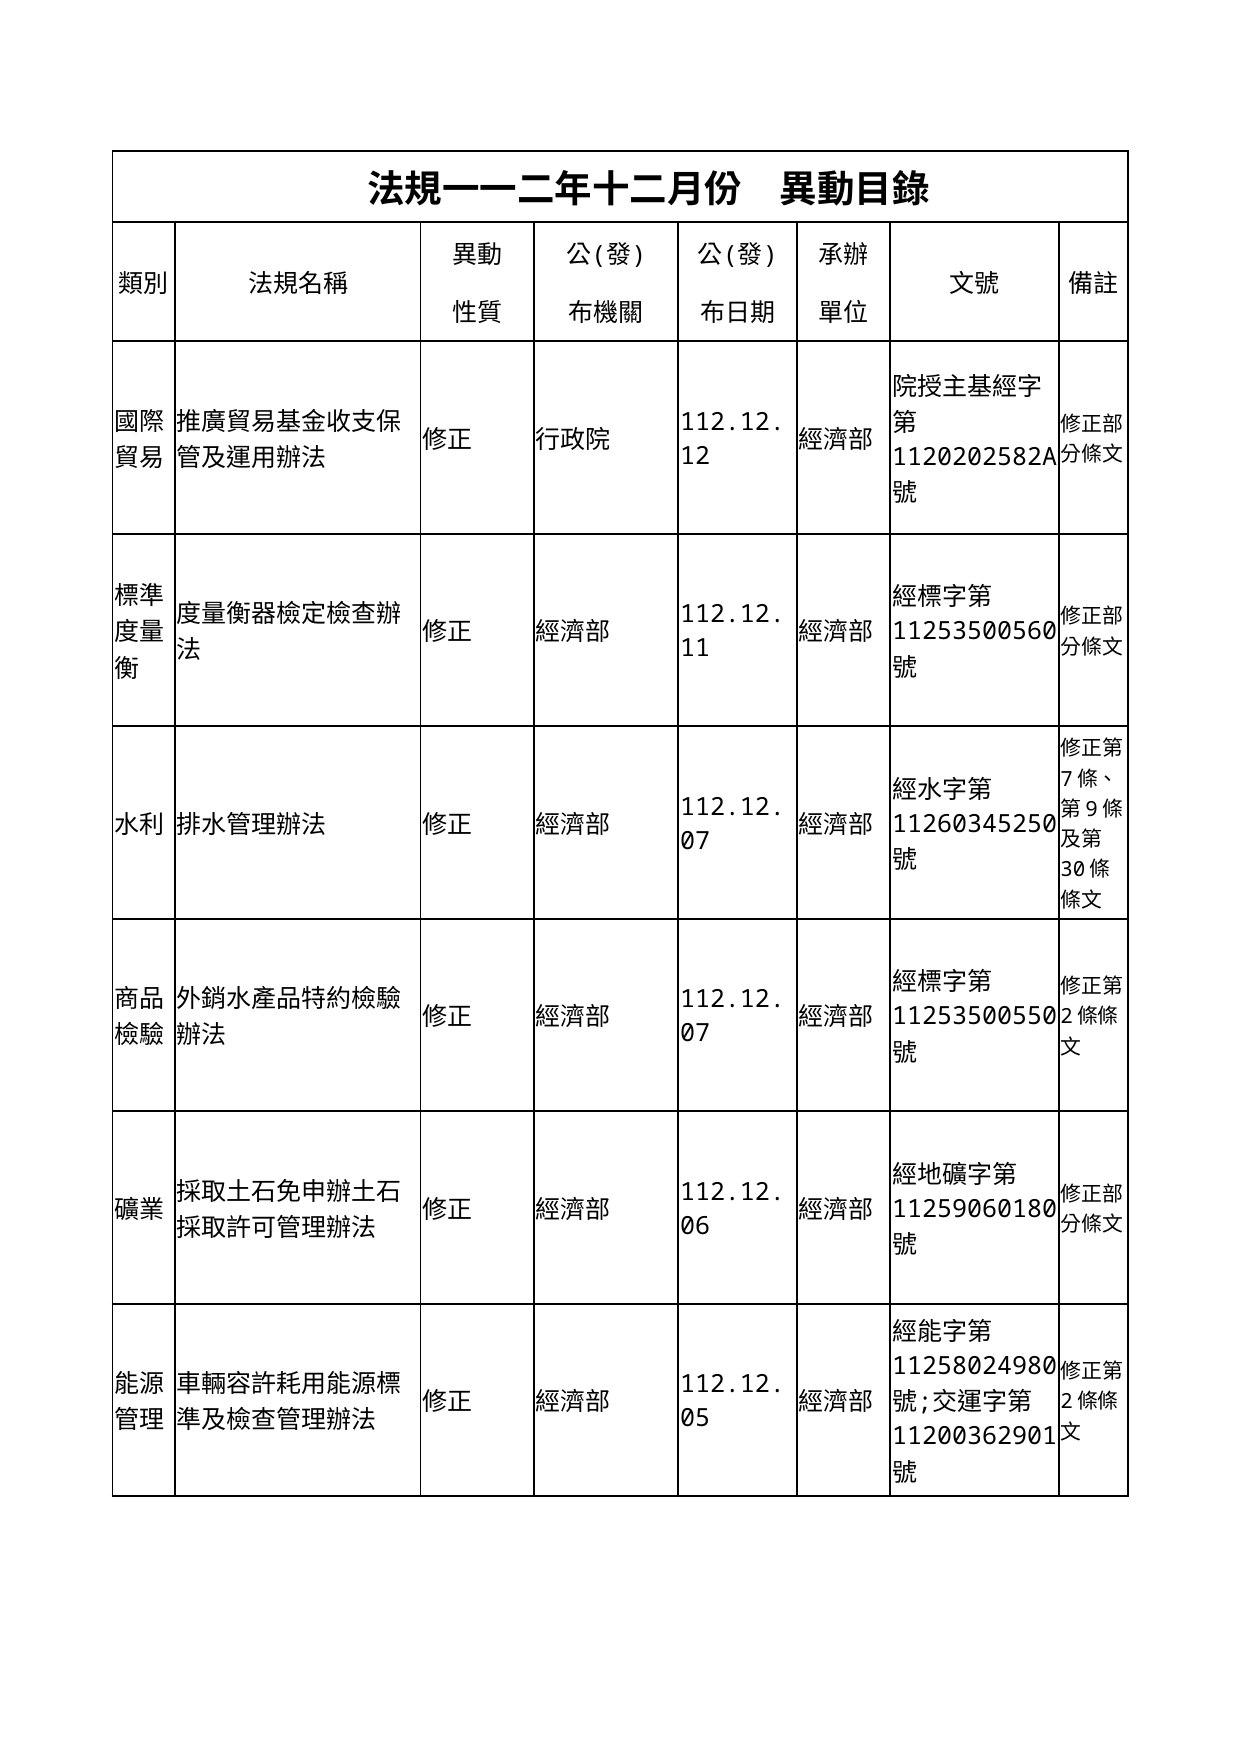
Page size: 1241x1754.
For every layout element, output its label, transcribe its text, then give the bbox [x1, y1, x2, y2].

table_cell 112.12.05 [679, 1305, 796, 1495]
table_cell 法規名稱 [176, 223, 420, 340]
table_cell 類別 [113, 223, 174, 340]
table_cell 經濟部 [798, 342, 889, 533]
table_header 法規一一二年十二月份 異動目錄 [113, 152, 1127, 221]
table_cell 修正第2條條文 [1060, 1305, 1127, 1495]
table_cell 商品檢驗 [113, 920, 174, 1110]
table_cell 礦業 [113, 1112, 174, 1303]
table_cell 經濟部 [798, 1305, 889, 1495]
table_cell 112.12.07 [679, 920, 796, 1110]
table_cell 112.12.11 [679, 535, 796, 725]
table_cell 水利 [113, 727, 174, 918]
table_cell 112.12.12 [679, 342, 796, 533]
table_cell 採取土石免申辦土石採取許可管理辦法 [176, 1112, 420, 1303]
table_cell 公(發) 布日期 [679, 223, 796, 340]
table_cell 備註 [1060, 223, 1127, 340]
table_cell 經濟部 [798, 727, 889, 918]
table_cell 修正第2條條文 [1060, 920, 1127, 1110]
table_cell 承辦 單位 [798, 223, 889, 340]
table_cell 修正 [421, 342, 533, 533]
table_cell 經地礦字第11259060180號 [891, 1112, 1058, 1303]
table_cell 國際貿易 [113, 342, 174, 533]
table_cell 車輛容許耗用能源標準及檢查管理辦法 [176, 1305, 420, 1495]
table_cell 修正 [421, 920, 533, 1110]
table_cell 經水字第11260345250號 [891, 727, 1058, 918]
table_cell 經能字第11258024980號;交運字第11200362901號 [891, 1305, 1058, 1495]
table_cell 經濟部 [798, 920, 889, 1110]
table_cell 修正 [421, 1305, 533, 1495]
table_cell 異動 性質 [421, 223, 533, 340]
table_cell 修正 [421, 535, 533, 725]
table_cell 修正部分條文 [1060, 535, 1127, 725]
table_cell 修正第7條、第9條及第30條條文 [1060, 727, 1127, 918]
table_cell 修正 [421, 1112, 533, 1303]
table_cell 經濟部 [798, 1112, 889, 1303]
table_cell 經濟部 [535, 920, 677, 1110]
table_cell 排水管理辦法 [176, 727, 420, 918]
table_cell 經濟部 [535, 1305, 677, 1495]
table_cell 外銷水產品特約檢驗辦法 [176, 920, 420, 1110]
table_cell 經濟部 [535, 1112, 677, 1303]
table_cell 標準度量衡 [113, 535, 174, 725]
table_cell 經標字第11253500560號 [891, 535, 1058, 725]
table_cell 修正部分條文 [1060, 1112, 1127, 1303]
table_cell 推廣貿易基金收支保管及運用辦法 [176, 342, 420, 533]
table_cell 112.12.06 [679, 1112, 796, 1303]
table_cell 公(發) 布機關 [535, 223, 677, 340]
table_cell 度量衡器檢定檢查辦法 [176, 535, 420, 725]
table_cell 經濟部 [798, 535, 889, 725]
table_cell 經標字第11253500550號 [891, 920, 1058, 1110]
table_cell 112.12.07 [679, 727, 796, 918]
table_cell 文號 [891, 223, 1058, 340]
table_cell 院授主基經字第1120202582A號 [891, 342, 1058, 533]
table_cell 修正 [421, 727, 533, 918]
table_cell 經濟部 [535, 727, 677, 918]
table_cell 行政院 [535, 342, 677, 533]
table_cell 經濟部 [535, 535, 677, 725]
table_cell 修正部分條文 [1060, 342, 1127, 533]
table_cell 能源管理 [113, 1305, 174, 1495]
